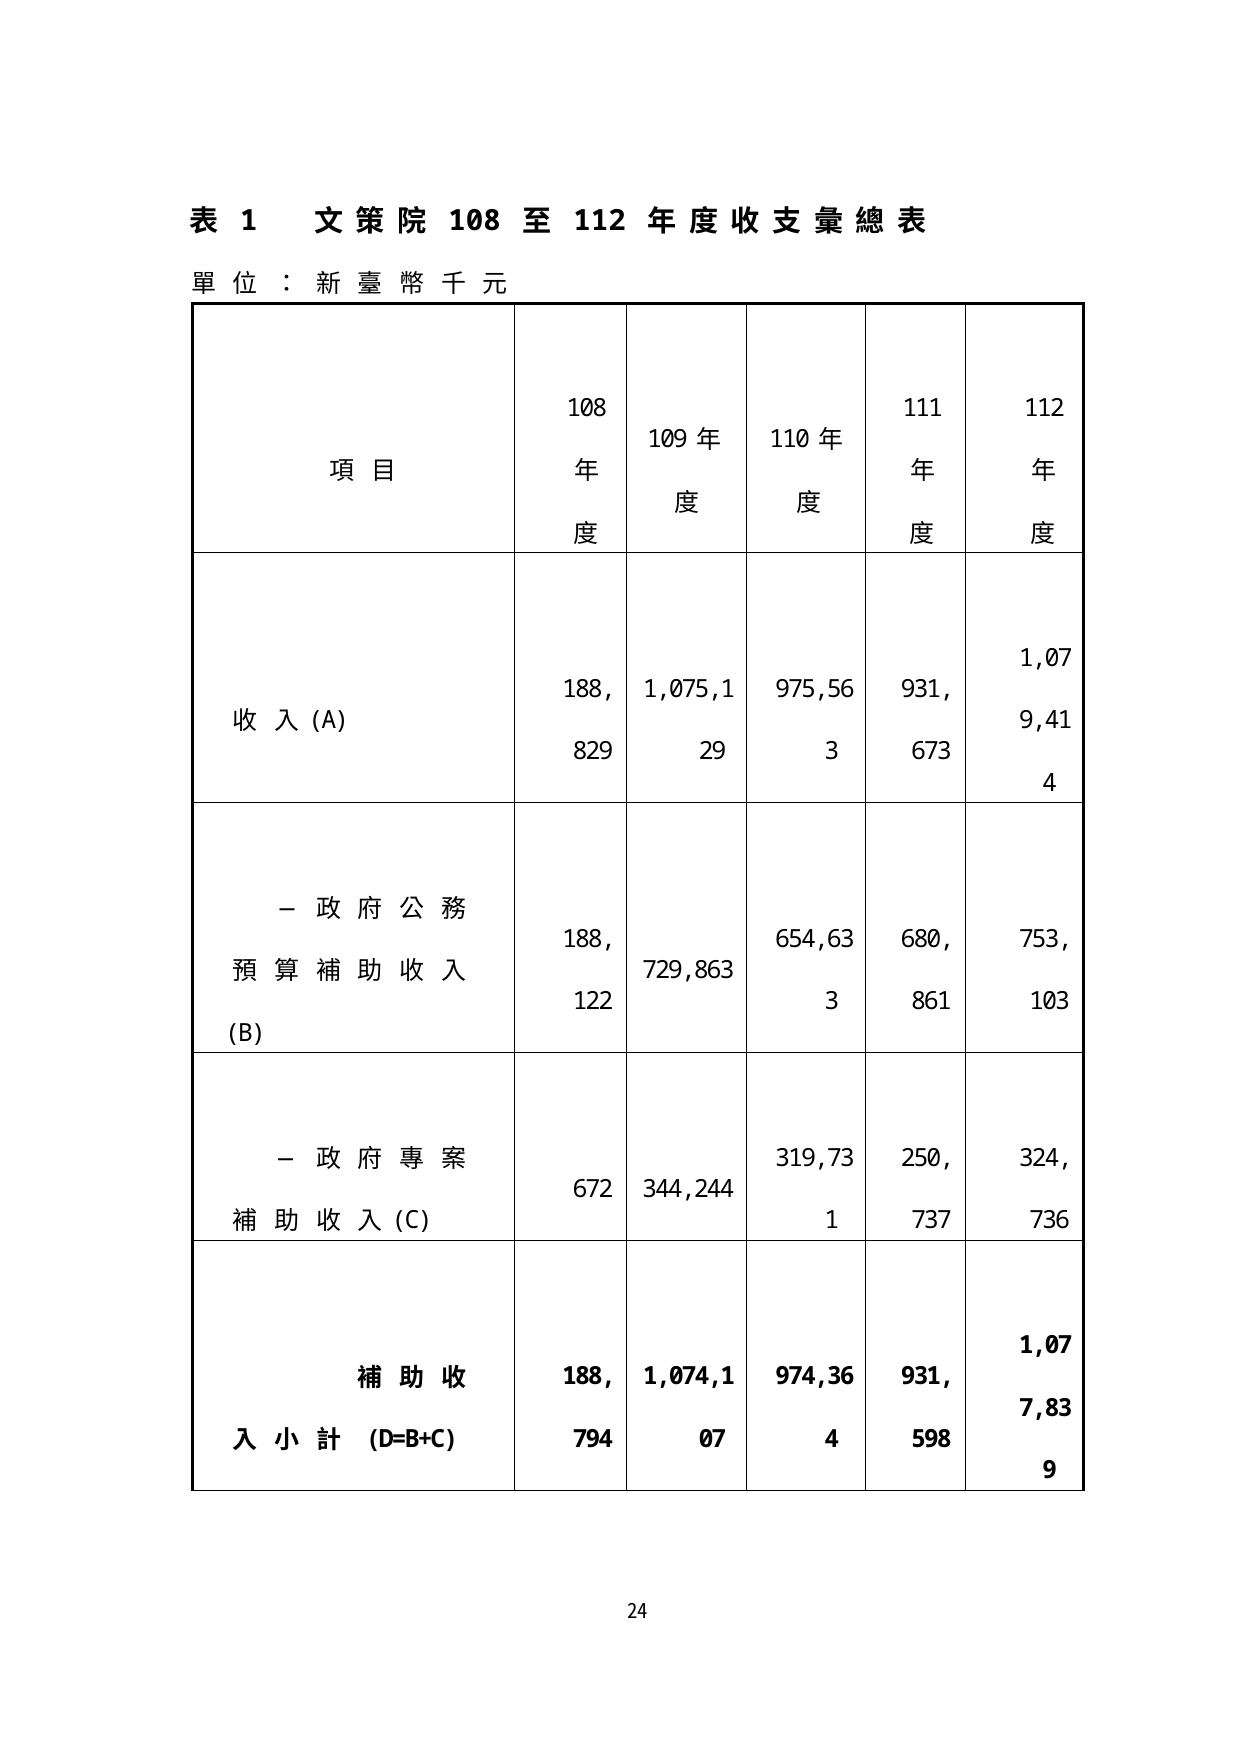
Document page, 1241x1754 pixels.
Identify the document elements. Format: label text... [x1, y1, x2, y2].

table_header 112年度 [966, 305, 1082, 552]
table_cell 1,075,129 [627, 553, 746, 802]
table_cell 188,794 [515, 1241, 626, 1490]
table_header 項目 [194, 305, 514, 552]
table_cell 654,633 [747, 803, 865, 1052]
table_header 109年度 [627, 305, 746, 552]
table_cell 補助收入小計(D=B+C) [194, 1241, 514, 1490]
table_cell 收入(A) [194, 553, 514, 802]
table_header 110年度 [747, 305, 865, 552]
table_header 108年度 [515, 305, 626, 552]
table_cell 672 [515, 1053, 626, 1240]
table_cell 188,829 [515, 553, 626, 802]
table_cell 1,077,839 [966, 1241, 1082, 1490]
table_cell 250,737 [866, 1053, 965, 1240]
table_cell 931,598 [866, 1241, 965, 1490]
table_cell 974,364 [747, 1241, 865, 1490]
table_cell 1,074,107 [627, 1241, 746, 1490]
table_cell —政府公務預算補助收入(B) [194, 803, 514, 1052]
text 表1 文策院108至112年度收支彙總表 單位：新臺幣千元 [183, 177, 1058, 302]
table_cell 188,122 [515, 803, 626, 1052]
table_cell 324,736 [966, 1053, 1082, 1240]
table_cell 931,673 [866, 553, 965, 802]
table_header 111年度 [866, 305, 965, 552]
table_cell 344,244 [627, 1053, 746, 1240]
table_cell 753,103 [966, 803, 1082, 1052]
table_cell —政府專案補助收入(C) [194, 1053, 514, 1240]
table_cell 1,079,414 [966, 553, 1082, 802]
table_cell 319,731 [747, 1053, 865, 1240]
table_cell 680,861 [866, 803, 965, 1052]
table_cell 729,863 [627, 803, 746, 1052]
table_cell 975,563 [747, 553, 865, 802]
